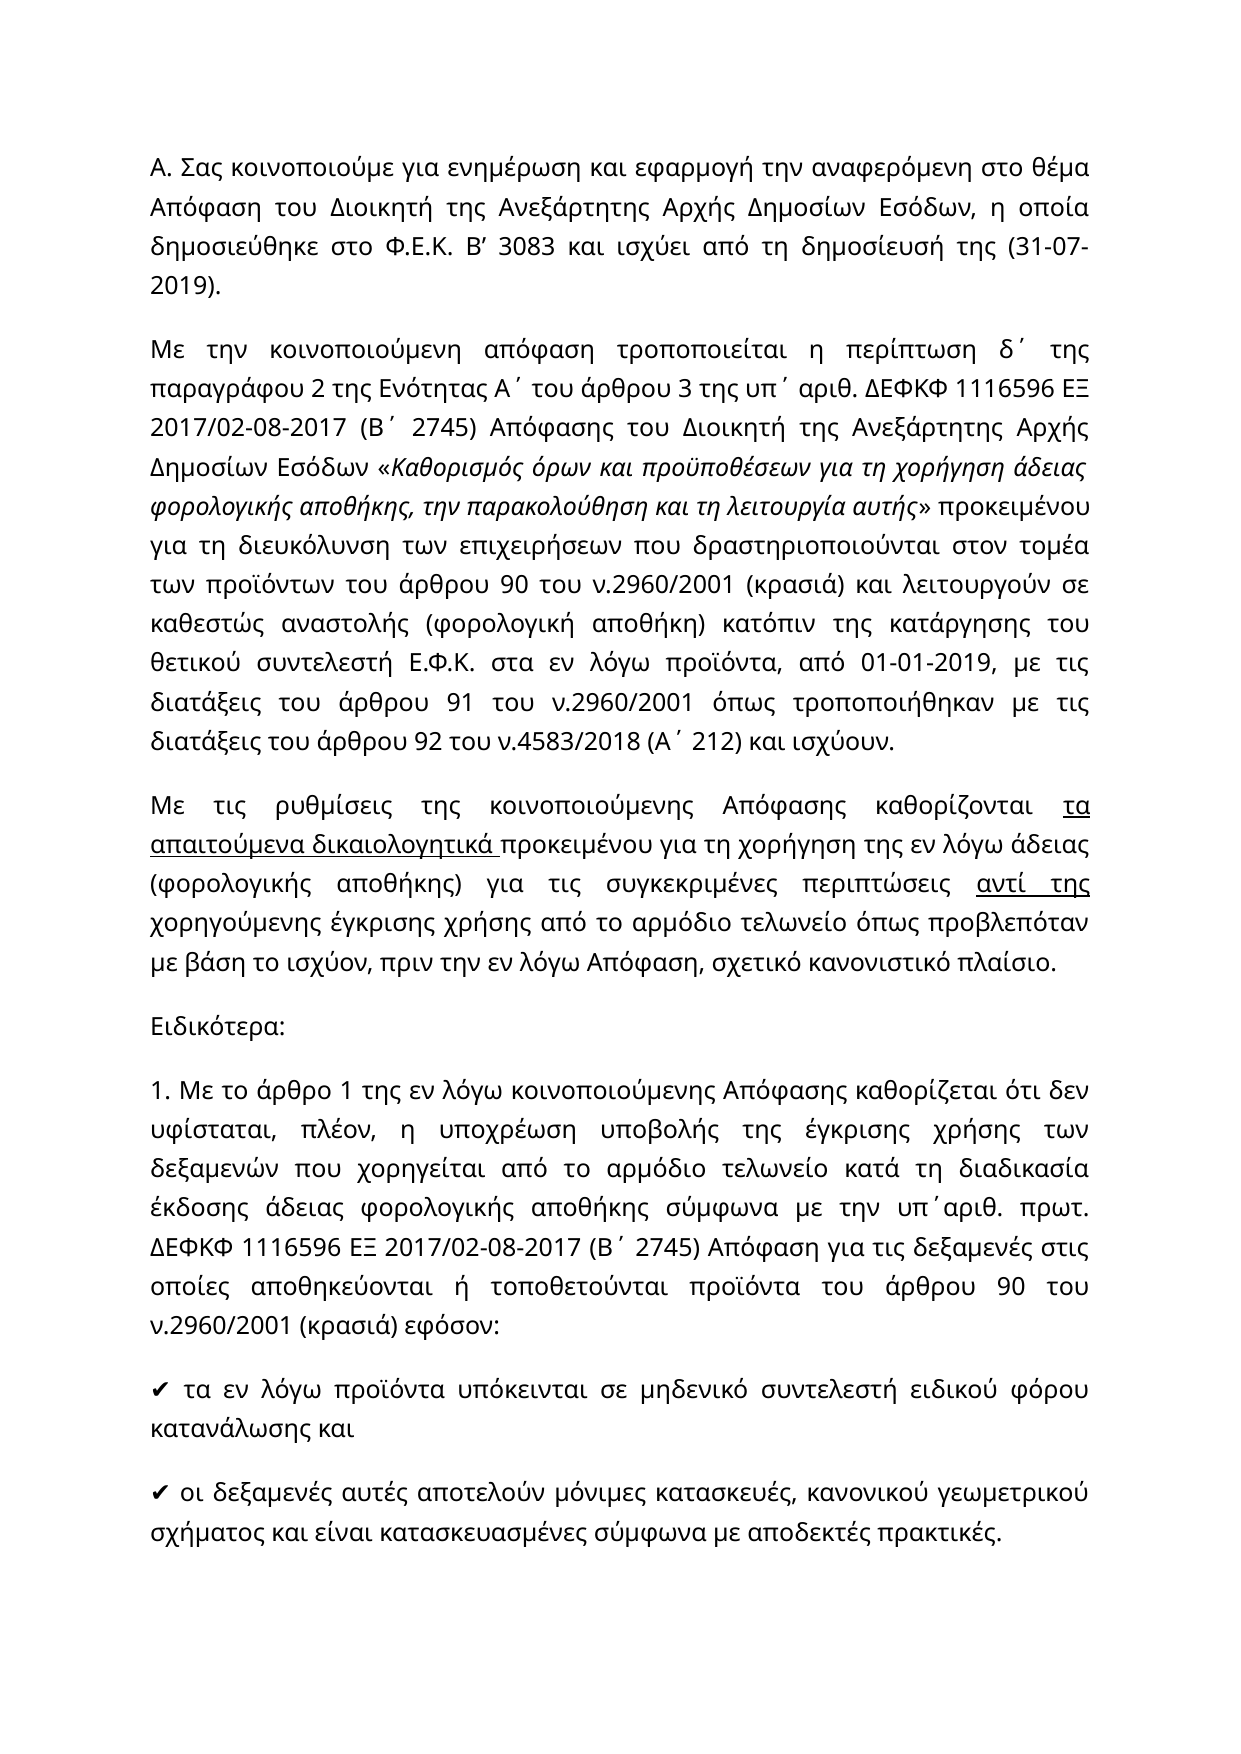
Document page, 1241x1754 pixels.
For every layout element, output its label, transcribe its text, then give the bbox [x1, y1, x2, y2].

text Με τις ρυθμίσεις της κοινοποιούμενης Απόφασης καθορίζονται τα απαιτούμενα δικαιολογητικά προκειμένου για τη χορήγηση της εν λόγω άδειας (φορολογικής αποθήκης) για τις συγκεκριμένες περιπτώσεις αντί της χορηγούμενης έγκρισης χρήσης από το αρμόδιο τελωνείο όπως προβλεπόταν με βάση το ισχύον, πριν την εν λόγω Απόφαση, σχετικό κανονιστικό πλαίσιο. [150, 787, 1090, 978]
text Με την κοινοποιούμενη απόφαση τροποποιείται η περίπτωση δ΄ της παραγράφου 2 της Ενότητας Α΄ του άρθρου 3 της υπ΄ αριθ. ΔΕΦΚΦ 1116596 ΕΞ 2017/02-08-2017 (Β΄ 2745) Απόφασης του Διοικητή της Ανεξάρτητης Αρχής Δημοσίων Εσόδων «Καθορισμός όρων και προϋποθέσεων για τη χορήγηση άδειας φορολογικής αποθήκης, την παρακολούθηση και τη λειτουργία αυτής» προκειμένου για τη διευκόλυνση των επιχειρήσεων που δραστηριοποιούνται στον τομέα των προϊόντων του άρθρου 90 του ν.2960/2001 (κρασιά) και λειτουργούν σε καθεστώς αναστολής (φορολογική αποθήκη) κατόπιν της κατάργησης του θετικού συντελεστή Ε.Φ.Κ. στα εν λόγω προϊόντα, από 01-01-2019, με τις διατάξεις του άρθρου 91 του ν.2960/2001 όπως τροποποιήθηκαν με τις διατάξεις του άρθρου 92 του ν.4583/2018 (Α΄ 212) και ισχύουν. [150, 332, 1090, 757]
text Ειδικότερα: [150, 1008, 1090, 1042]
text 1. Με το άρθρο 1 της εν λόγω κοινοποιούμενης Απόφασης καθορίζεται ότι δεν υφίσταται, πλέον, η υποχρέωση υποβολής της έγκρισης χρήσης των δεξαμενών που χορηγείται από το αρμόδιο τελωνείο κατά τη διαδικασία έκδοσης άδειας φορολογικής αποθήκης σύμφωνα με την υπ΄αριθ. πρωτ. ΔΕΦΚΦ 1116596 ΕΞ 2017/02-08-2017 (Β΄ 2745) Απόφαση για τις δεξαμενές στις οποίες αποθηκεύονται ή τοποθετούνται προϊόντα του άρθρου 90 του ν.2960/2001 (κρασιά) εφόσον: [150, 1072, 1090, 1342]
text ✔ τα εν λόγω προϊόντα υπόκεινται σε μηδενικό συντελεστή ειδικού φόρου κατανάλωσης και [150, 1372, 1090, 1445]
text ✔ οι δεξαμενές αυτές αποτελούν μόνιμες κατασκευές, κανονικού γεωμετρικού σχήματος και είναι κατασκευασμένες σύμφωνα με αποδεκτές πρακτικές. [150, 1475, 1090, 1548]
text Α. Σας κοινοποιούμε για ενημέρωση και εφαρμογή την αναφερόμενη στο θέμα Απόφαση του Διοικητή της Ανεξάρτητης Αρχής Δημοσίων Εσόδων, η οποία δημοσιεύθηκε στο Φ.Ε.Κ. Β’ 3083 και ισχύει από τη δημοσίευσή της (31-07-2019). [150, 150, 1090, 302]
